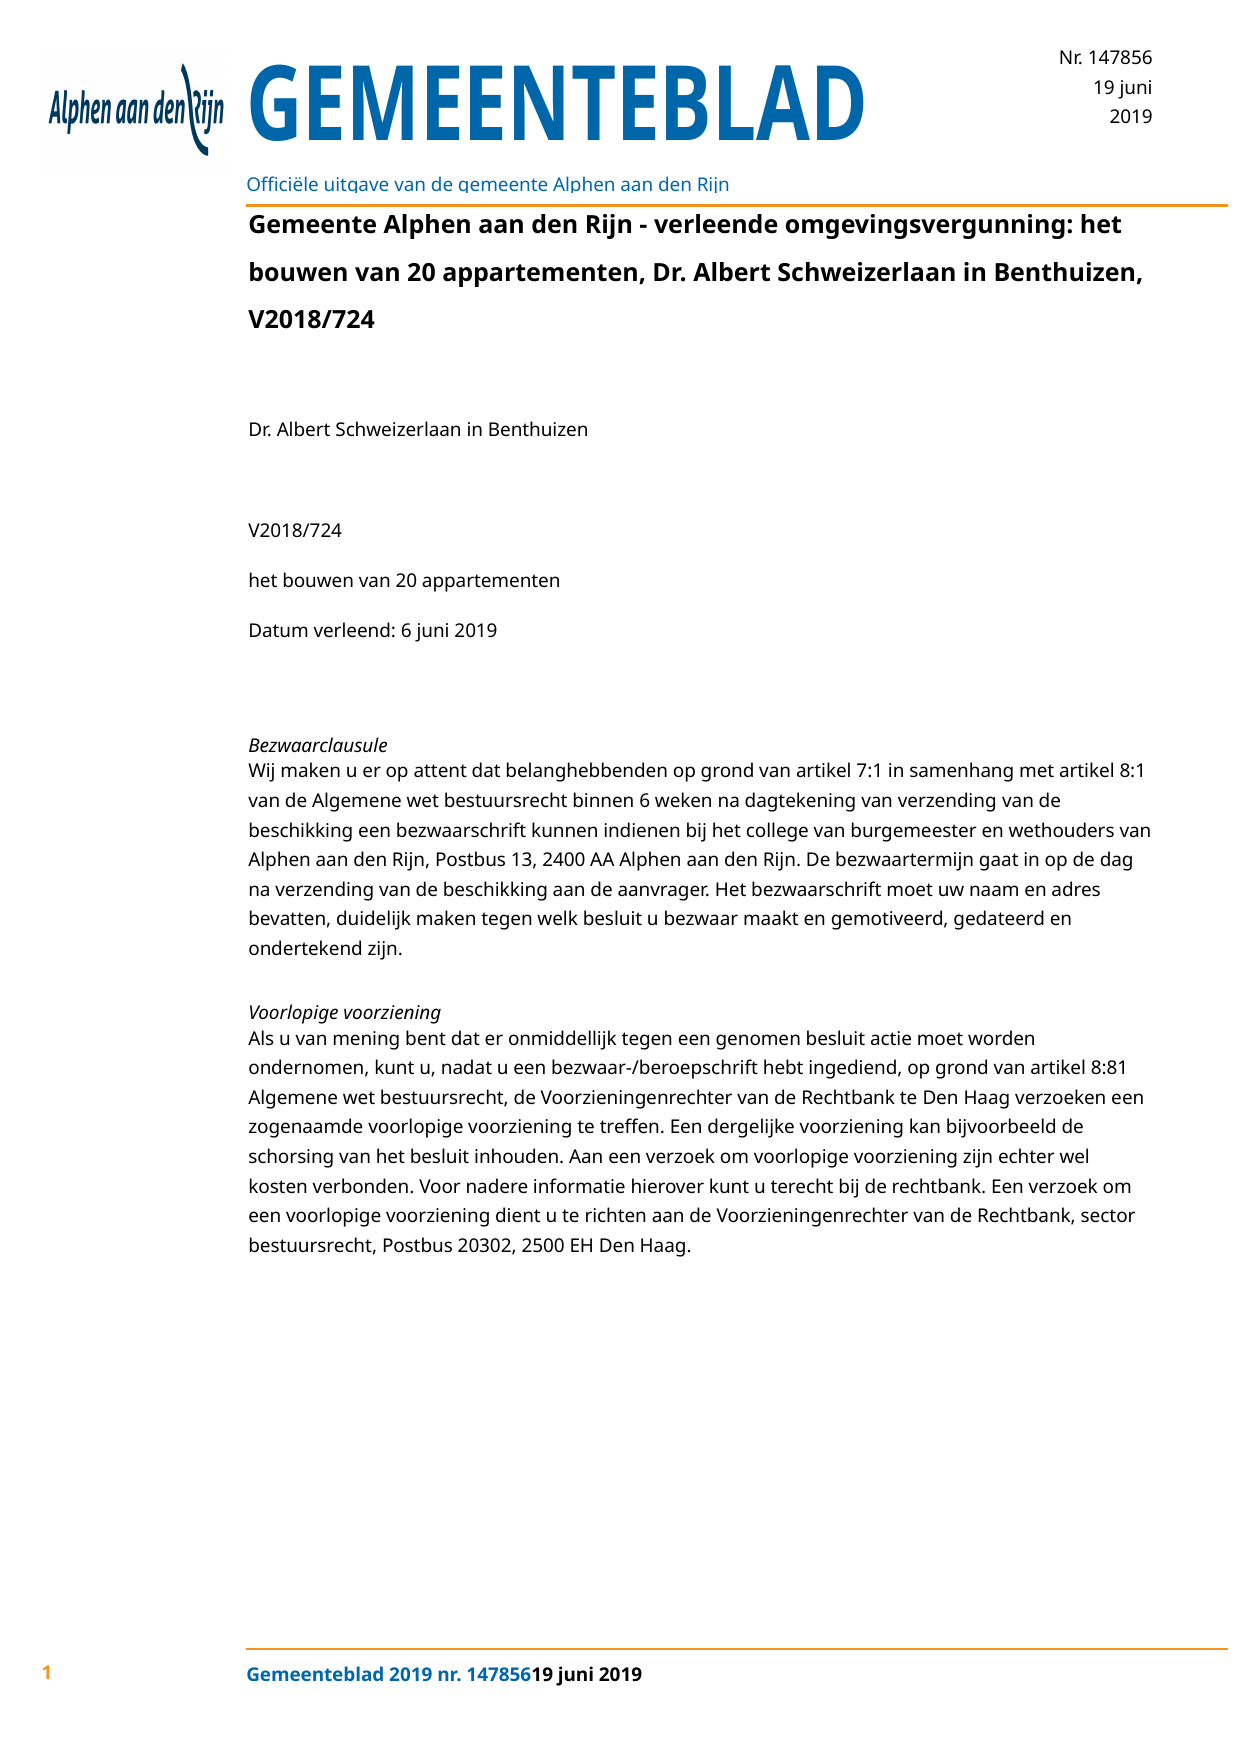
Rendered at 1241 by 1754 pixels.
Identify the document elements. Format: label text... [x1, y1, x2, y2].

text het bouwen van 20 appartementen [248, 567, 1152, 593]
text Wij maken u er op attent dat belanghebbenden op grond van artikel 7:1 in samenhang met artikel 8:1 van de Algemene wet bestuursrecht binnen 6 weken na dagtekening van verzending van de beschikking een bezwaarschrift kunnen indienen bij het college van burgemeester en wethouders van Alphen aan den Rijn, Postbus 13, 2400 AA Alphen aan den Rijn. De bezwaartermijn gaat in op de dag na verzending van de beschikking aan de aanvrager. Het bezwaarschrift moet uw naam en adres bevatten, duidelijk maken tegen welk besluit u bezwaar maakt en gemotiveerd, gedateerd en ondertekend zijn. [248, 758, 1152, 961]
picture [41, 47, 231, 172]
text Datum verleend: 6 juni 2019 [248, 618, 1152, 643]
text Voorlopige voorziening [248, 999, 1152, 1025]
text Dr. Albert Schweizerlaan in Benthuizen [248, 416, 1152, 442]
text Bezwaarclausule [248, 732, 1152, 758]
text V2018/724 [248, 517, 1152, 542]
text Als u van mening bent dat er onmiddellijk tegen een genomen besluit actie moet worden ondernomen, kunt u, nadat u een bezwaar-/beroepschrift hebt ingediend, op grond van artikel 8:81 Algemene wet bestuursrecht, de Voorzieningenrechter van de Rechtbank te Den Haag verzoeken een zogenaamde voorlopige voorziening te treffen. Een dergelijke voorziening kan bijvoorbeeld de schorsing van het besluit inhouden. Aan een verzoek om voorlopige voorziening zijn echter wel kosten verbonden. Voor nadere informatie hierover kunt u terecht bij de rechtbank. Een verzoek om een voorlopige voorziening dient u te richten aan de Voorzieningenrechter van de Rechtbank, sector bestuursrecht, Postbus 20302, 2500 EH Den Haag. [248, 1025, 1152, 1258]
text Gemeente Alphen aan den Rijn - verleende omgevingsvergunning: het bouwen van 20 appartementen, Dr. Albert Schweizerlaan in Benthuizen, V2018/724 [248, 207, 1152, 336]
